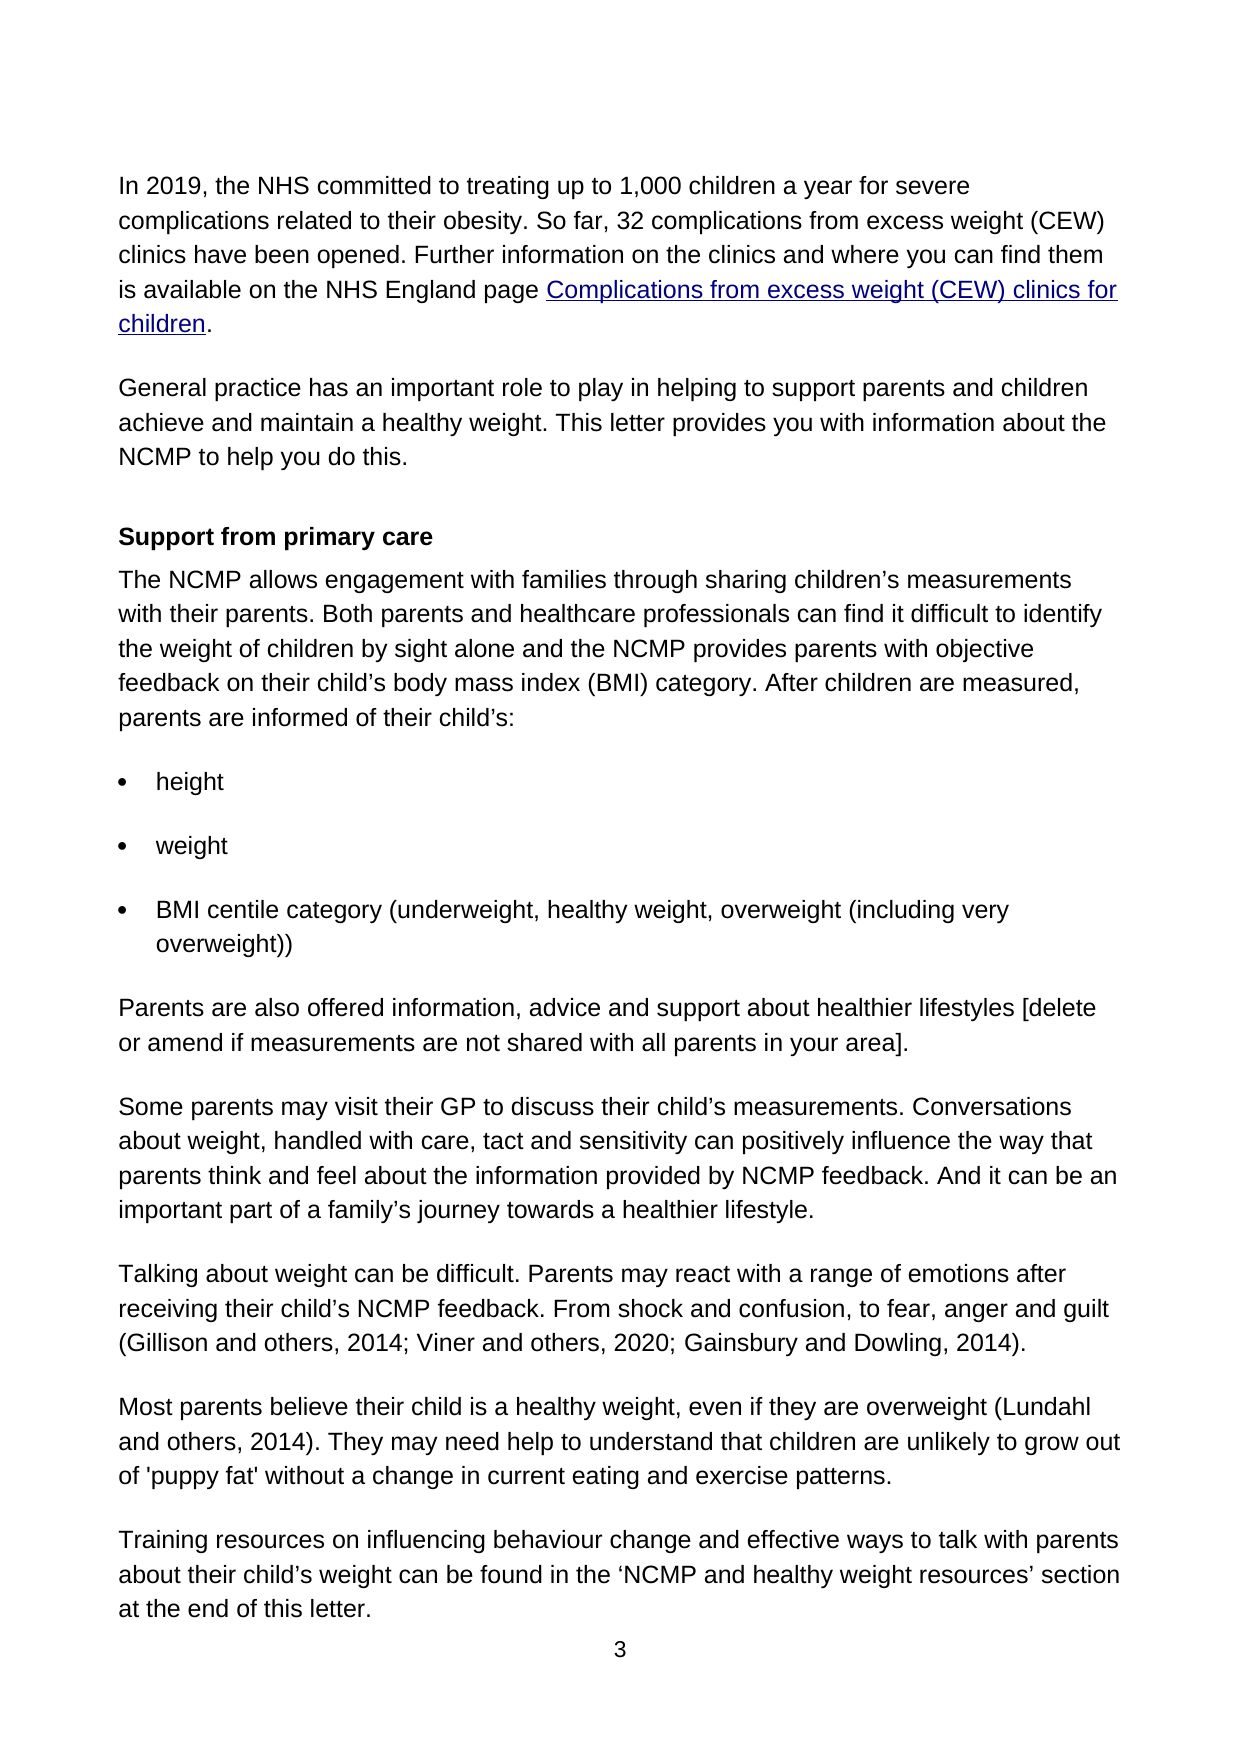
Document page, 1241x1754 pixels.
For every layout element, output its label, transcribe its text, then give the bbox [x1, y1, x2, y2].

text The NCMP allows engagement with families through sharing children’s measurements with their parents. Both parents and healthcare professionals can find it difficult to identify the weight of children by sight alone and the NCMP provides parents with objective feedback on their child’s body mass index (BMI) category. After children are measured, parents are informed of their child’s: [118, 564, 1122, 731]
text In 2019, the NHS committed to treating up to 1,000 children a year for severe complications related to their obesity. So far, 32 complications from excess weight (CEW) clinics have been opened. Further information on the clinics and where you can find them is available on the NHS England page Complications from excess weight (CEW) clinics for children. [118, 171, 1122, 338]
text Talking about weight can be difficult. Parents may react with a range of emotions after receiving their child’s NCMP feedback. From shock and confusion, to fear, anger and guilt (Gillison and others, 2014; Viner and others, 2020; Gainsbury and Dowling, 2014). [118, 1259, 1122, 1357]
text Training resources on influencing behaviour change and effective ways to talk with parents about their child’s weight can be found in the ‘NCMP and healthy weight resources’ section at the end of this letter. [118, 1525, 1122, 1623]
list height [118, 767, 1122, 795]
text Parents are also offered information, advice and support about healthier lifestyles [delete or amend if measurements are not shared with all parents in your area]. [118, 993, 1122, 1056]
text Most parents believe their child is a healthy weight, even if they are overweight (Lundahl and others, 2014). They may need help to understand that children are unlikely to grow out of 'puppy fat' without a change in current eating and exercise patterns. [118, 1392, 1122, 1490]
list BMI centile category (underweight, healthy weight, overweight (including very overweight)) [118, 895, 1122, 958]
list weight [118, 831, 1122, 859]
text Some parents may visit their GP to discuss their child’s measurements. Conversations about weight, handled with care, tact and sensitivity can positively influence the way that parents think and feel about the information provided by NCMP feedback. And it can be an important part of a family’s journey towards a healthier lifestyle. [118, 1092, 1122, 1224]
text General practice has an important role to play in helping to support parents and children achieve and maintain a healthy weight. This letter provides you with information about the NCMP to help you do this. [118, 373, 1122, 471]
subtitle Support from primary care [118, 519, 1122, 552]
